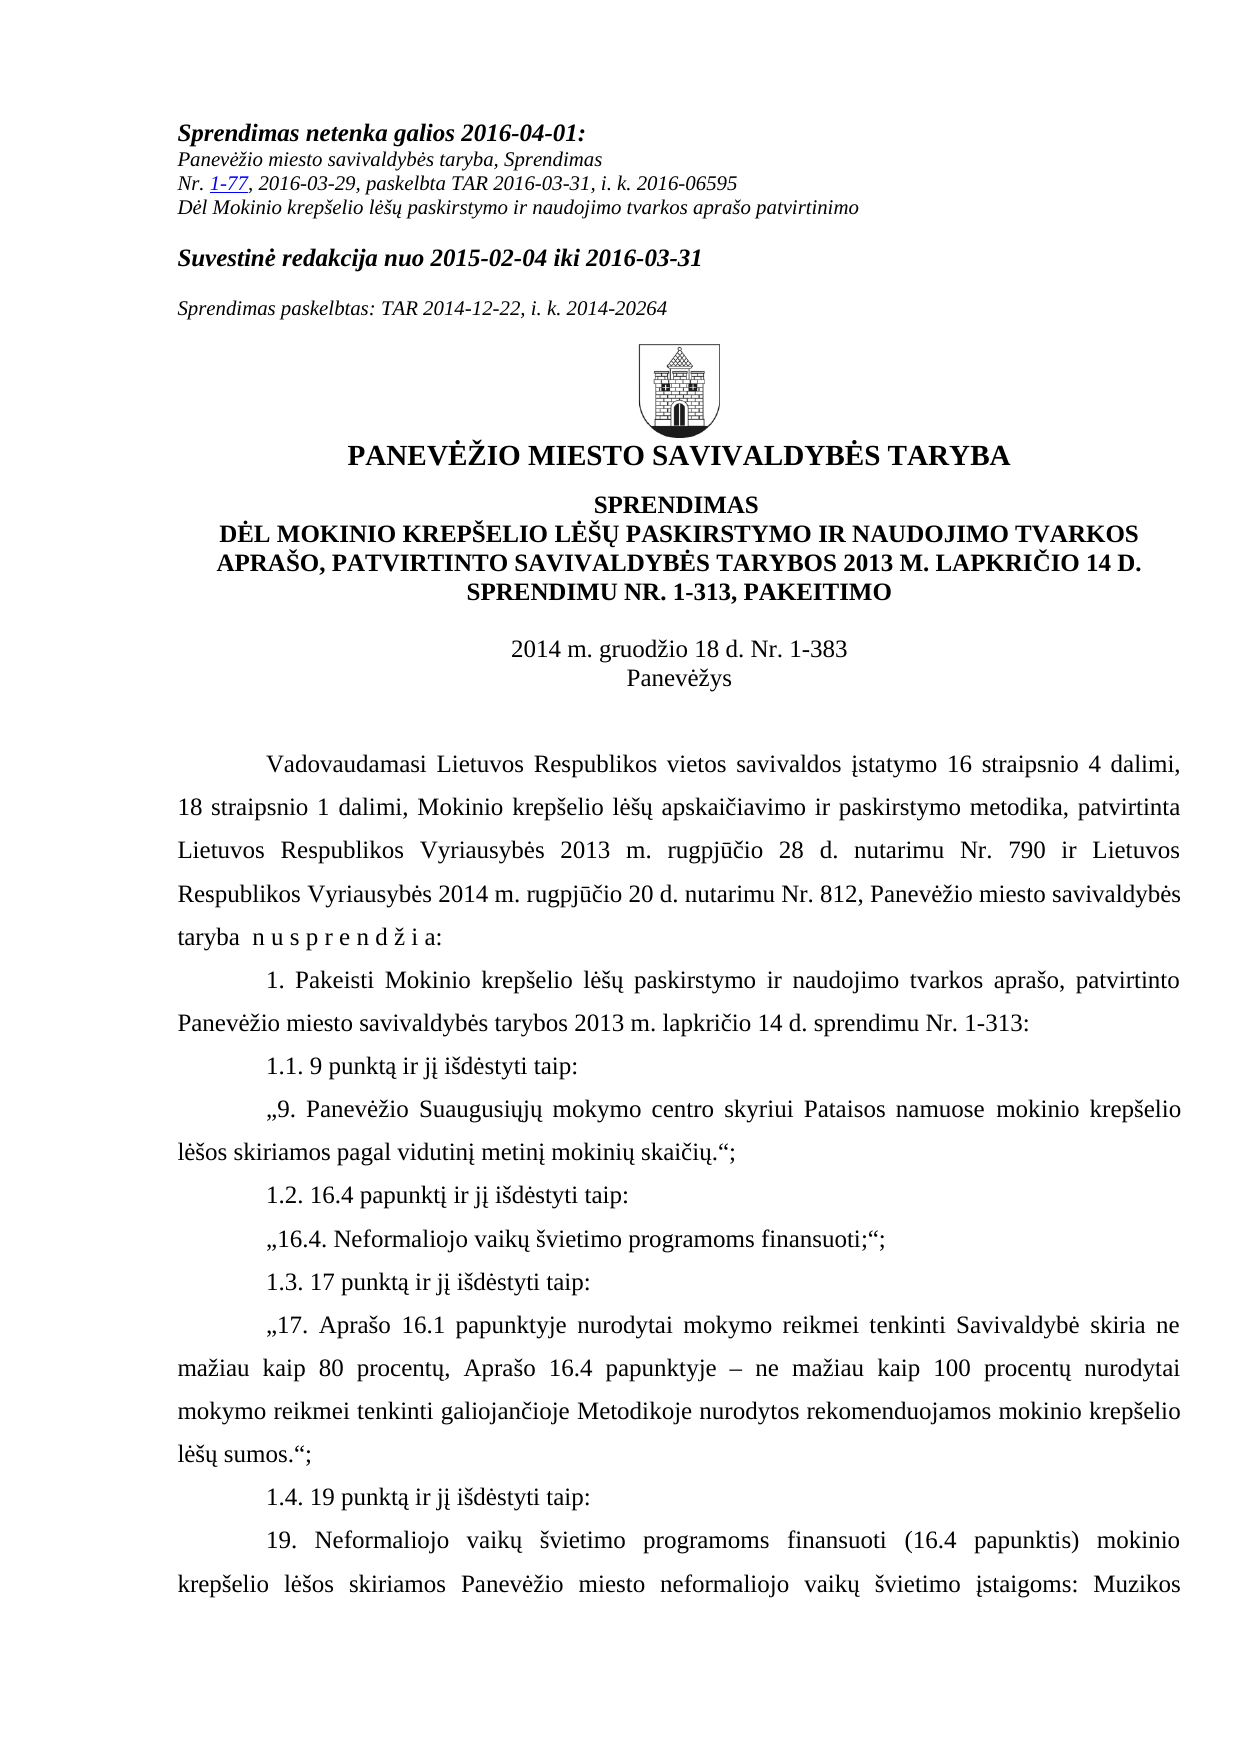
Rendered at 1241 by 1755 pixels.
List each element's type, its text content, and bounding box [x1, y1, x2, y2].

text „16.4. Neformaliojo vaikų švietimo programoms finansuoti;“; [177, 1224, 1181, 1252]
text 1.2. 16.4 papunktį ir jį išdėstyti taip: [177, 1181, 1181, 1209]
text Sprendimas netenka galios 2016-04-01: [177, 118, 1181, 147]
text Vadovaudamasi Lietuvos Respublikos vietos savivaldos įstatymo 16 straipsnio 4 dalimi, 18 straipsnio 1 dalimi, Mokinio krepšelio lėšų apskaičiavimo ir paskirstymo metodika, patvirtinta Lietuvos Respublikos Vyriausybės 2013 m. rugpjūčio 28 d. nutarimu Nr. 790 ir Lietuvos Respublikos Vyriausybės 2014 m. rugpjūčio 20 d. nutarimu Nr. 812, Panevėžio miesto savivaldybės taryba n u s p r e n d ž i a: [177, 749, 1181, 951]
text PANEVĖŽIO MIESTO SAVIVALDYBĖS TARYBA [177, 438, 1181, 471]
text Panevėžys [177, 663, 1181, 692]
text Dėl Mokinio krepšelio lėšų paskirstymo ir naudojimo tvarkos aprašo patvirtinimo [177, 195, 1181, 219]
text 19. Neformaliojo vaikų švietimo programoms finansuoti (16.4 papunktis) mokinio krepšelio lėšos skiriamos Panevėžio miesto neformaliojo vaikų švietimo įstaigoms: Muzikos [177, 1526, 1181, 1597]
text 1.3. 17 punktą ir jį išdėstyti taip: [177, 1267, 1181, 1296]
text Sprendimas paskelbtas: TAR 2014-12-22, i. k. 2014-20264 [177, 296, 1181, 320]
text „9. Panevėžio Suaugusiųjų mokymo centro skyriui Pataisos namuose mokinio krepšelio lėšos skiriamos pagal vidutinį metinį mokinių skaičių.“; [177, 1094, 1181, 1166]
text Nr. 1-77, 2016-03-29, paskelbta TAR 2016-03-31, i. k. 2016-06595 [177, 171, 1181, 195]
text SPRENDIMAS [177, 491, 1181, 519]
text 1.1. 9 punktą ir jį išdėstyti taip: [177, 1051, 1181, 1080]
text DĖL MOKINIO KREPŠELIO LĖŠŲ PASKIRSTYMO IR NAUDOJIMO TVARKOS APRAŠO, PATVIRTINTO SAVIVALDYBĖS TARYBOS 2013 M. LAPKRIČIO 14 D. SPRENDIMU NR. 1-313, PAKEITIMO [177, 519, 1181, 606]
text Suvestinė redakcija nuo 2015-02-04 iki 2016-03-31 [177, 243, 1181, 272]
text Panevėžio miesto savivaldybės taryba, Sprendimas [177, 147, 1181, 171]
text 1.4. 19 punktą ir jį išdėstyti taip: [177, 1482, 1181, 1511]
text 1. Pakeisti Mokinio krepšelio lėšų paskirstymo ir naudojimo tvarkos aprašo, patvirtinto Panevėžio miesto savivaldybės tarybos 2013 m. lapkričio 14 d. sprendimu Nr. 1-313: [177, 965, 1181, 1037]
text „17. Aprašo 16.1 papunktyje nurodytai mokymo reikmei tenkinti Savivaldybė skiria ne mažiau kaip 80 procentų, Aprašo 16.4 papunktyje – ne mažiau kaip 100 procentų nurodytai mokymo reikmei tenkinti galiojančioje Metodikoje nurodytos rekomenduojamos mokinio krepšelio lėšų sumos.“; [177, 1310, 1181, 1468]
text 2014 m. gruodžio 18 d. Nr. 1-383 [177, 634, 1181, 663]
